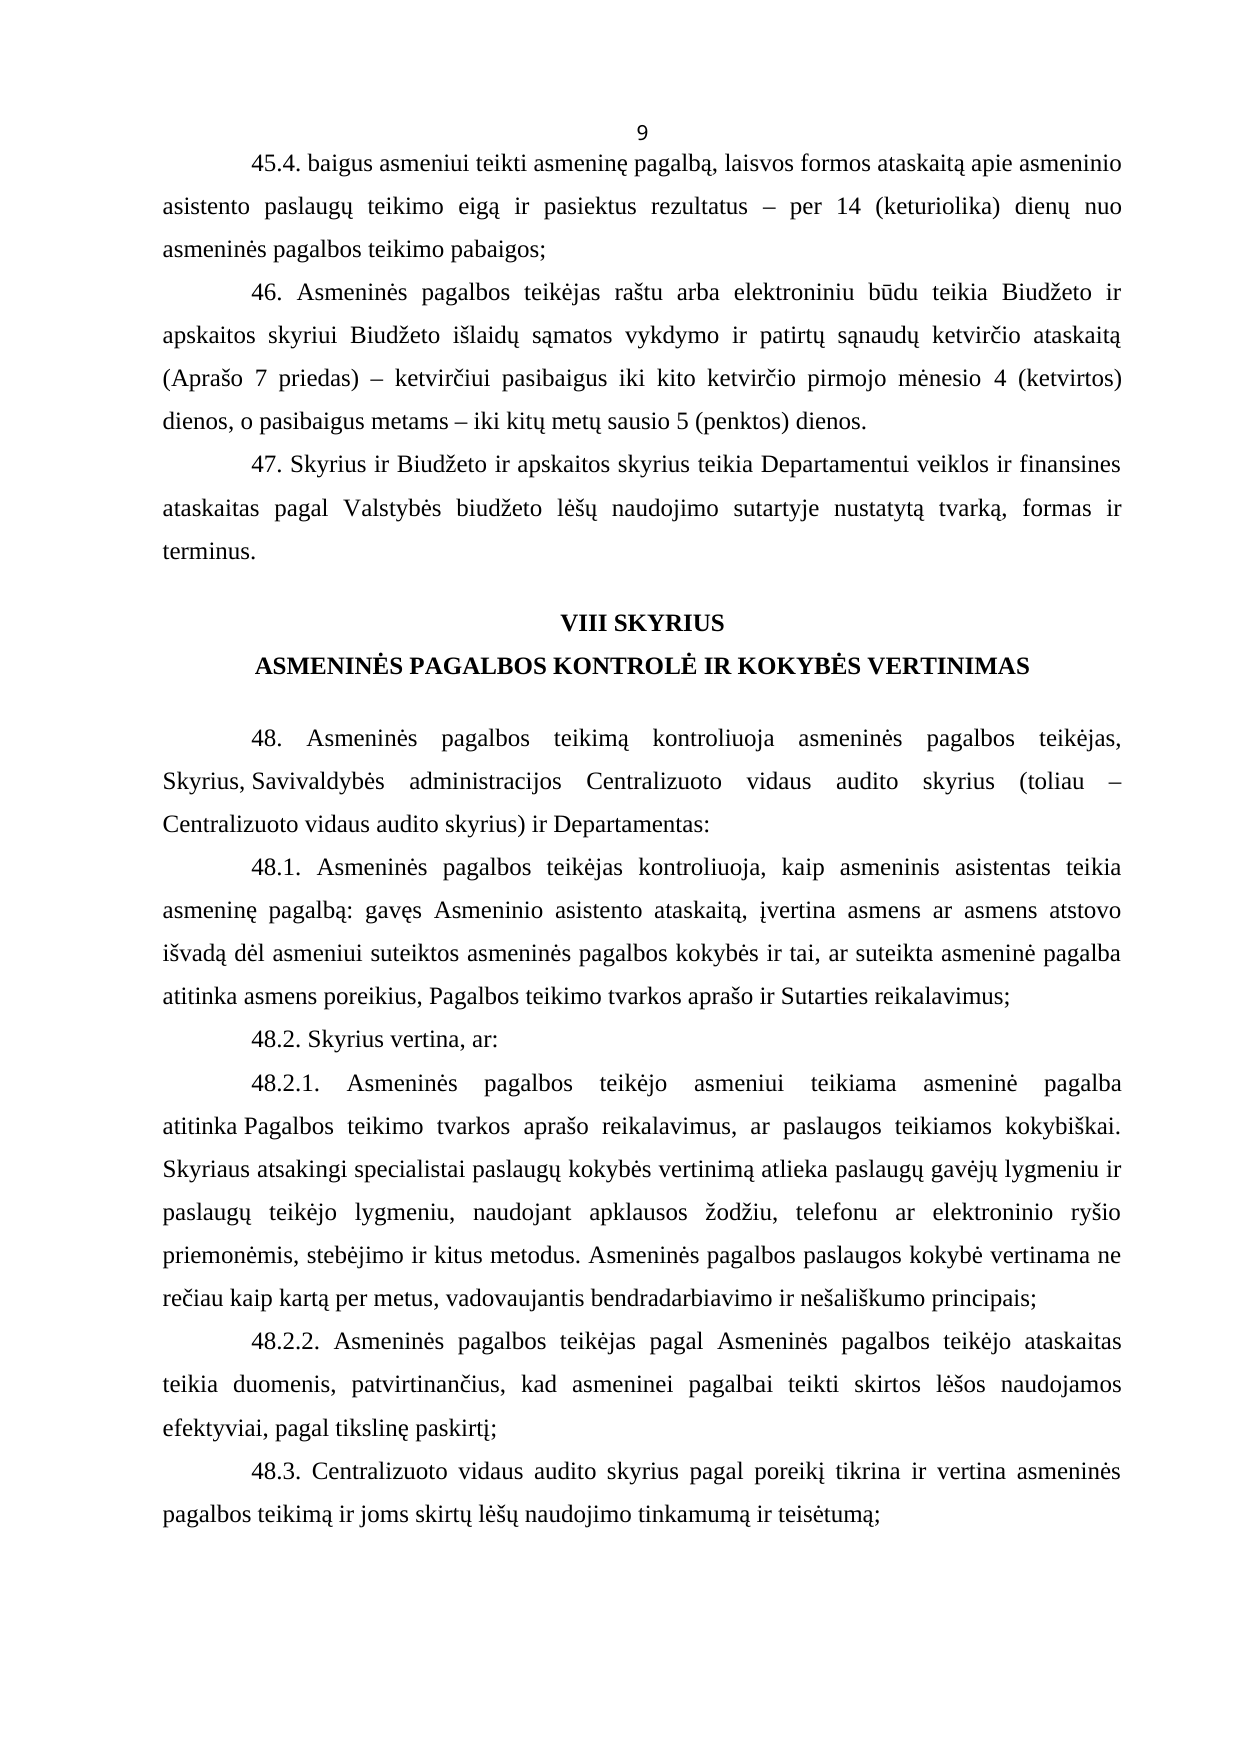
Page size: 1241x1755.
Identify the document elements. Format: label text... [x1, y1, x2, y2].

text 48.2. Skyrius vertina, ar: [162, 1024, 1122, 1053]
text 48.3. Centralizuoto vidaus audito skyrius pagal poreikį tikrina ir vertina asmeninės pagalbos teikimą ir joms skirtų lėšų naudojimo tinkamumą ir teisėtumą; [162, 1456, 1122, 1528]
text ASMENINĖS PAGALBOS KONTROLĖ IR KOKYBĖS VERTINIMAS [162, 651, 1122, 679]
text VIII SKYRIUS [162, 608, 1122, 636]
text 48.1. Asmeninės pagalbos teikėjas kontroliuoja, kaip asmeninis asistentas teikia asmeninę pagalbą: gavęs Asmeninio asistento ataskaitą, įvertina asmens ar asmens atstovo išvadą dėl asmeniui suteiktos asmeninės pagalbos kokybės ir tai, ar suteikta asmeninė pagalba atitinka asmens poreikius, Pagalbos teikimo tvarkos aprašo ir Sutarties reikalavimus; [162, 852, 1122, 1010]
text 48. Asmeninės pagalbos teikimą kontroliuoja asmeninės pagalbos teikėjas, Skyrius, Savivaldybės administracijos Centralizuoto vidaus audito skyrius (toliau – Centralizuoto vidaus audito skyrius) ir Departamentas: [162, 723, 1122, 838]
text 48.2.1. Asmeninės pagalbos teikėjo asmeniui teikiama asmeninė pagalba atitinka Pagalbos teikimo tvarkos aprašo reikalavimus, ar paslaugos teikiamos kokybiškai. Skyriaus atsakingi specialistai paslaugų kokybės vertinimą atlieka paslaugų gavėjų lygmeniu ir paslaugų teikėjo lygmeniu, naudojant apklausos žodžiu, telefonu ar elektroninio ryšio priemonėmis, stebėjimo ir kitus metodus. Asmeninės pagalbos paslaugos kokybė vertinama ne rečiau kaip kartą per metus, vadovaujantis bendradarbiavimo ir nešališkumo principais; [162, 1068, 1122, 1312]
text 48.2.2. Asmeninės pagalbos teikėjas pagal Asmeninės pagalbos teikėjo ataskaitas teikia duomenis, patvirtinančius, kad asmeninei pagalbai teikti skirtos lėšos naudojamos efektyviai, pagal tikslinę paskirtį; [162, 1326, 1122, 1441]
text 46. Asmeninės pagalbos teikėjas raštu arba elektroniniu būdu teikia Biudžeto ir apskaitos skyriui Biudžeto išlaidų sąmatos vykdymo ir patirtų sąnaudų ketvirčio ataskaitą (Aprašo 7 priedas) – ketvirčiui pasibaigus iki kito ketvirčio pirmojo mėnesio 4 (ketvirtos) dienos, o pasibaigus metams – iki kitų metų sausio 5 (penktos) dienos. [162, 277, 1122, 435]
text 47. Skyrius ir Biudžeto ir apskaitos skyrius teikia Departamentui veiklos ir finansines ataskaitas pagal Valstybės biudžeto lėšų naudojimo sutartyje nustatytą tvarką, formas ir terminus. [162, 449, 1122, 564]
text 45.4. baigus asmeniui teikti asmeninę pagalbą, laisvos formos ataskaitą apie asmeninio asistento paslaugų teikimo eigą ir pasiektus rezultatus – per 14 (keturiolika) dienų nuo asmeninės pagalbos teikimo pabaigos; [162, 148, 1122, 263]
